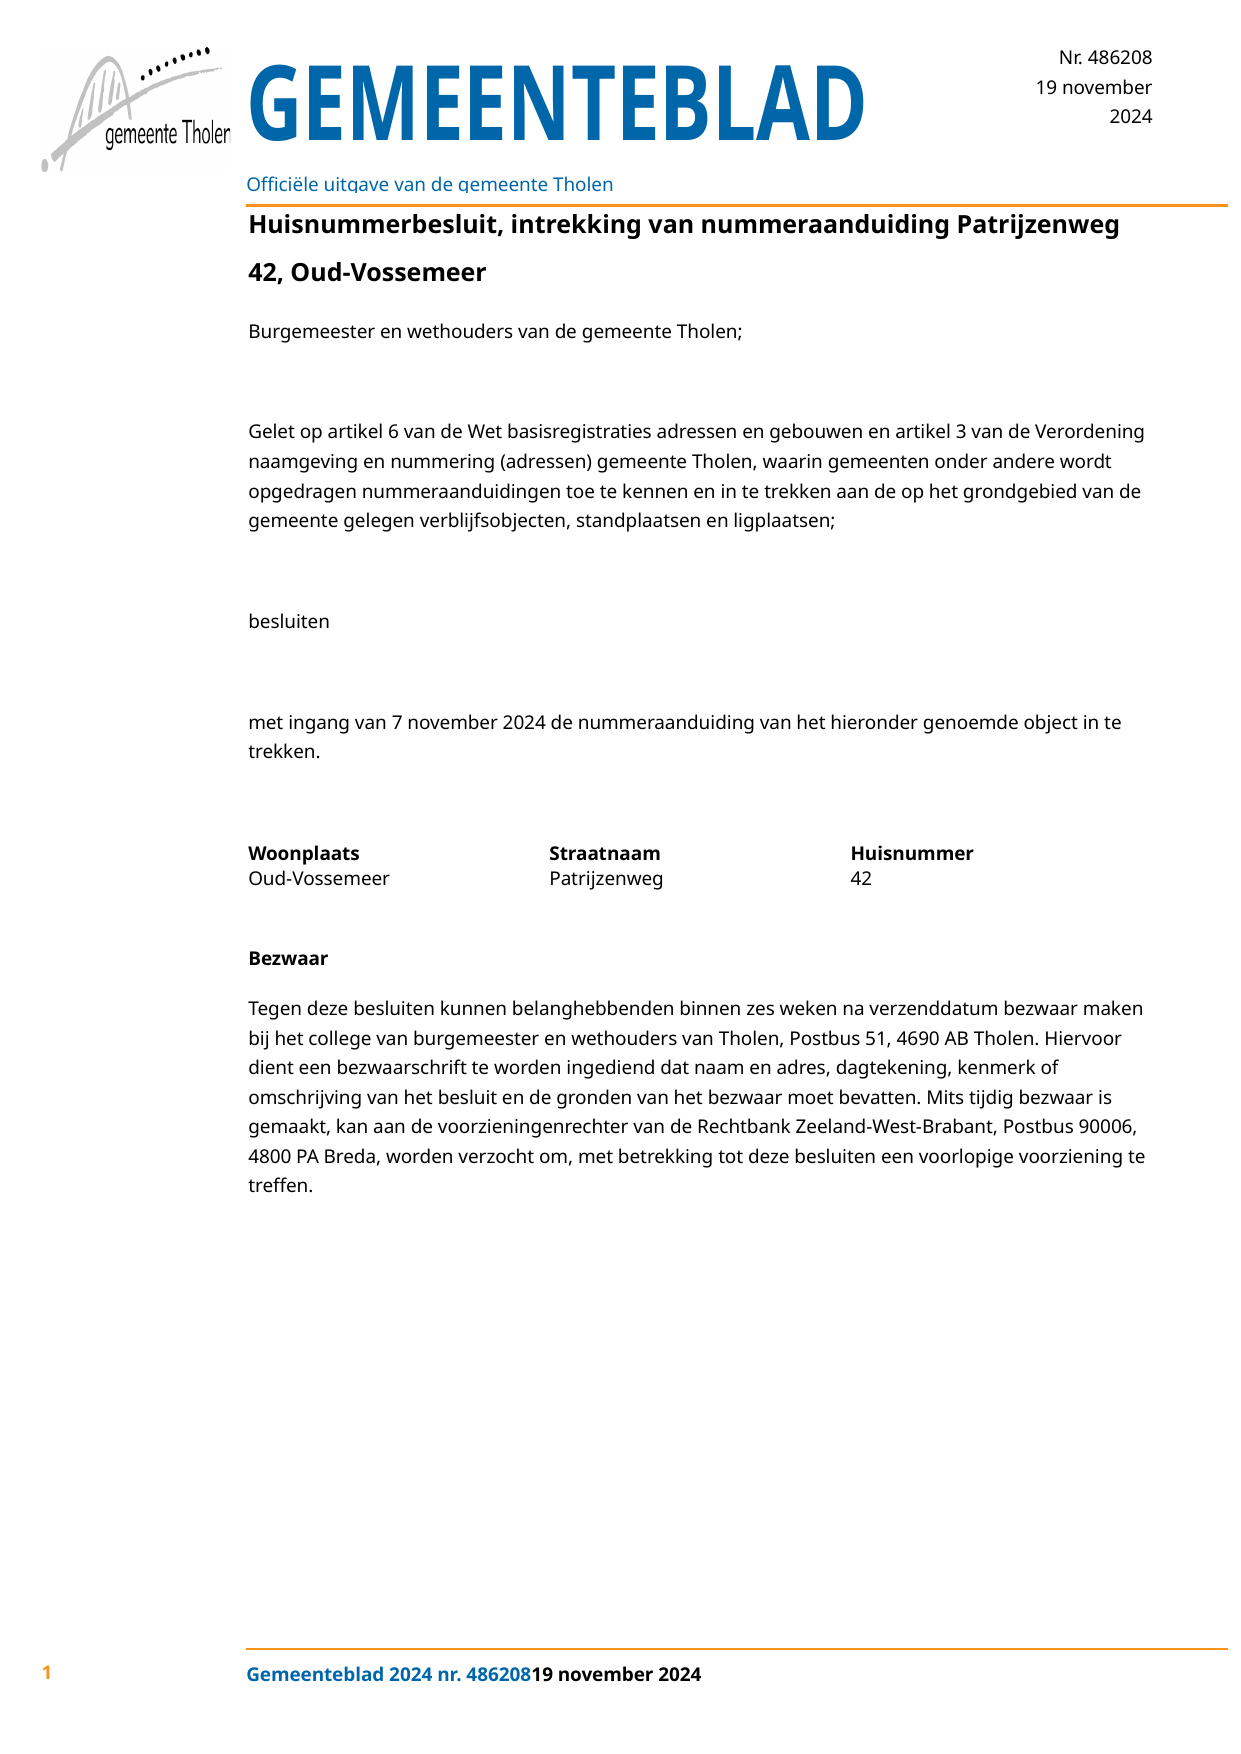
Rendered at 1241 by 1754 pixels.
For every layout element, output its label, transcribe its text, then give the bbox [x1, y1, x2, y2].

text Huisnummerbesluit, intrekking van nummeraanduiding Patrijzenweg 42, Oud-Vossemeer [248, 207, 1152, 288]
table_cell Patrijzenweg [549, 865, 850, 891]
text Gelet op artikel 6 van de Wet basisregistraties adressen en gebouwen en artikel 3 van de Verordening naamgeving en nummering (adressen) gemeente Tholen, waarin gemeenten onder andere wordt opgedragen nummeraanduidingen toe te kennen en in te trekken aan de op het grondgebied van de gemeente gelegen verblijfsobjecten, standplaatsen en ligplaatsen; [248, 419, 1152, 533]
text Bezwaar [248, 945, 1152, 971]
table_header Huisnummer [850, 840, 1152, 865]
table_header Straatnaam [549, 840, 850, 865]
text Burgemeester en wethouders van de gemeente Tholen; [248, 318, 1152, 344]
table_cell Oud-Vossemeer [248, 865, 549, 891]
table_header Woonplaats [248, 840, 549, 865]
text met ingang van 7 november 2024 de nummeraanduiding van het hieronder genoemde object in te trekken. [248, 709, 1152, 764]
table_cell 42 [850, 865, 1152, 891]
text Tegen deze besluiten kunnen belanghebbenden binnen zes weken na verzenddatum bezwaar maken bij het college van burgemeester en wethouders van Tholen, Postbus 51, 4690 AB Tholen. Hiervoor dient een bezwaarschrift te worden ingediend dat naam en adres, dagtekening, kenmerk of omschrijving van het besluit en de gronden van het bezwaar moet bevatten. Mits tijdig bezwaar is gemaakt, kan aan de voorzieningenrechter van de Rechtbank Zeeland-West-Brabant, Postbus 90006, 4800 PA Breda, worden verzocht om, met betrekking tot deze besluiten een voorlopige voorziening te treffen. [248, 995, 1152, 1198]
text besluiten [248, 608, 1152, 634]
picture [41, 47, 231, 172]
